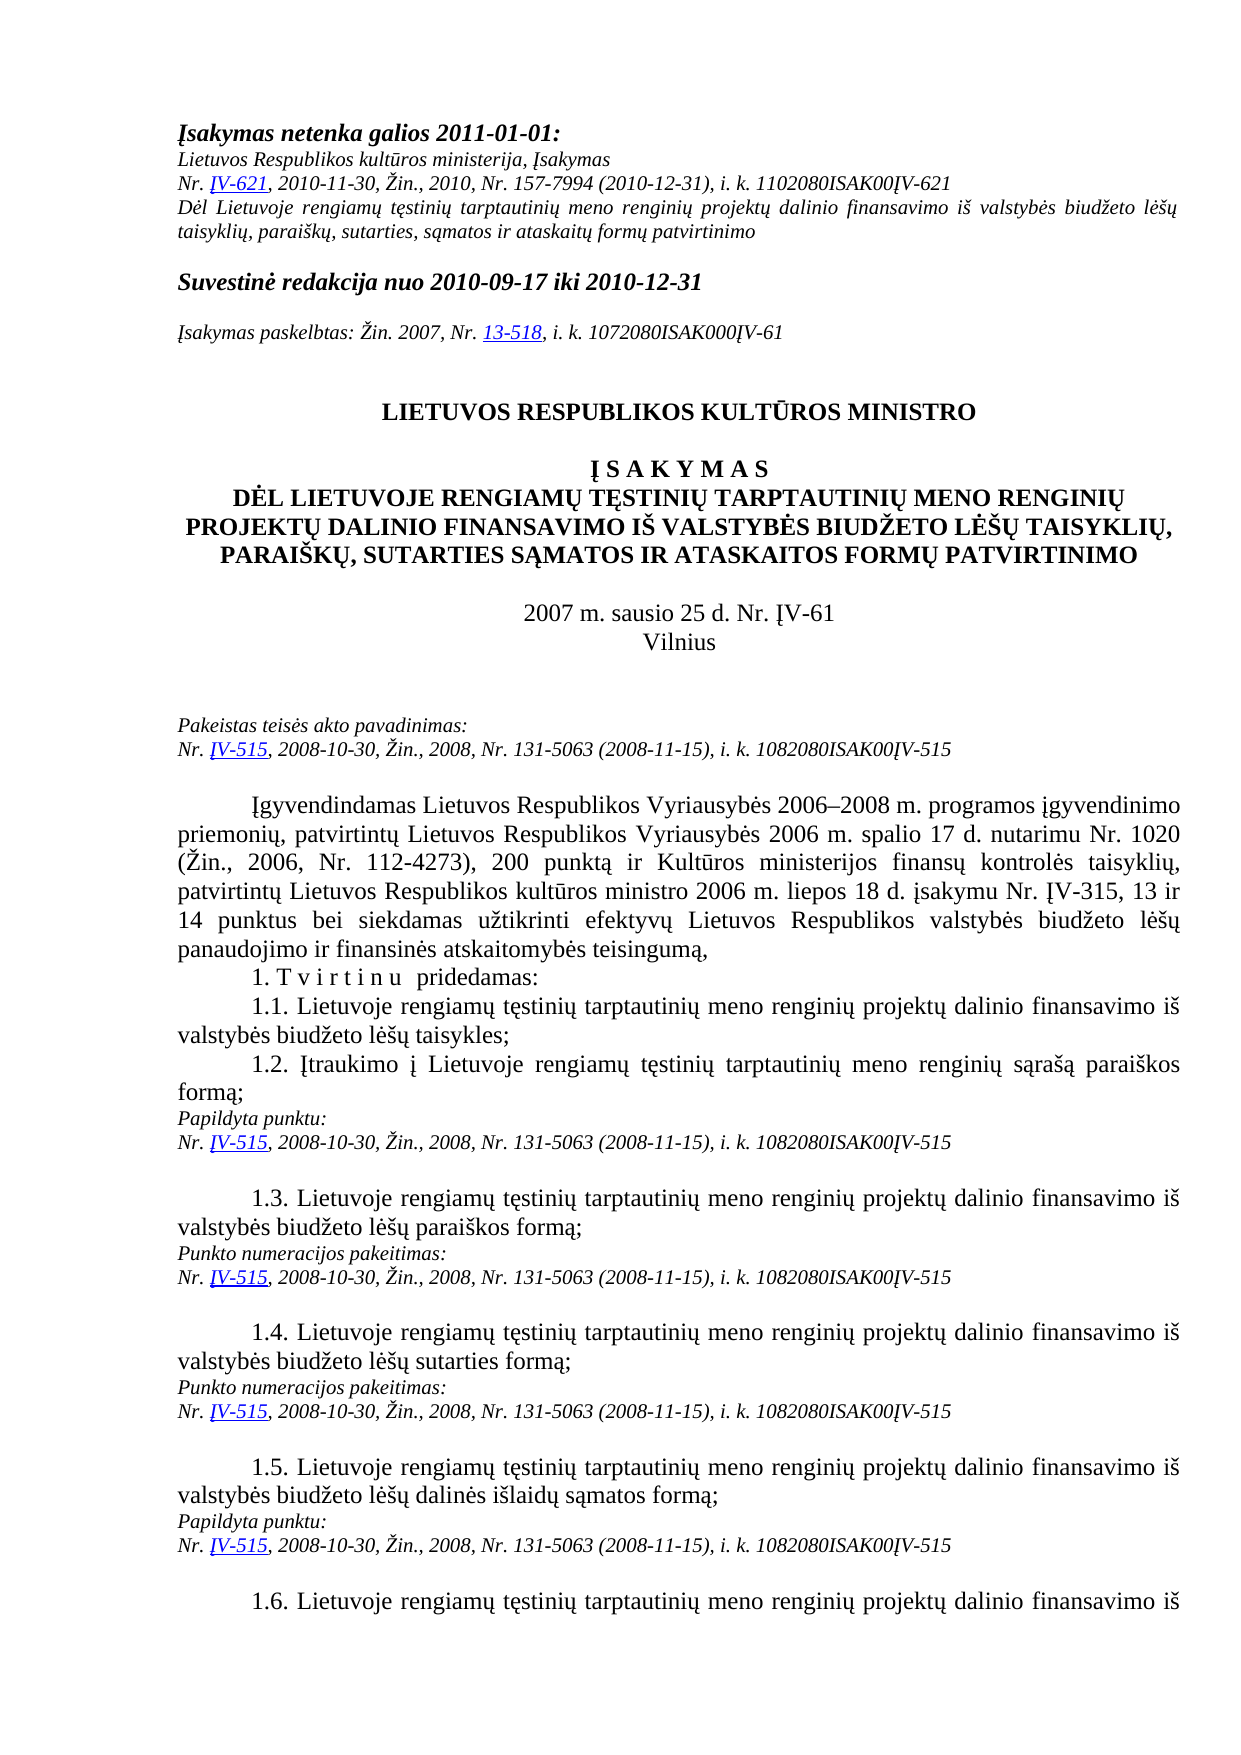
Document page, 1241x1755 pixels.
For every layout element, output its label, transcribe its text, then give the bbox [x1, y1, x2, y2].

text Nr. ĮV-515, 2008-10-30, Žin., 2008, Nr. 131-5063 (2008-11-15), i. k. 1082080ISAK00ĮV-515 [177, 737, 1181, 761]
text Papildyta punktu: [177, 1509, 1181, 1533]
text Suvestinė redakcija nuo 2010-09-17 iki 2010-12-31 [177, 267, 1181, 296]
text 1.4. Lietuvoje rengiamų tęstinių tarptautinių meno renginių projektų dalinio finansavimo iš valstybės biudžeto lėšų sutarties formą; [177, 1317, 1181, 1375]
text Įsakymas netenka galios 2011-01-01: [177, 118, 1181, 147]
text 1.5. Lietuvoje rengiamų tęstinių tarptautinių meno renginių projektų dalinio finansavimo iš valstybės biudžeto lėšų dalinės išlaidų sąmatos formą; [177, 1452, 1181, 1509]
text 2007 m. sausio 25 d. Nr. ĮV-61 [177, 598, 1181, 627]
text Punkto numeracijos pakeitimas: [177, 1375, 1181, 1399]
text Nr. ĮV-515, 2008-10-30, Žin., 2008, Nr. 131-5063 (2008-11-15), i. k. 1082080ISAK00ĮV-515 [177, 1399, 1181, 1423]
text 1.6. Lietuvoje rengiamų tęstinių tarptautinių meno renginių projektų dalinio finansavimo iš [177, 1586, 1181, 1615]
text Į S A K Y M A S [177, 454, 1181, 483]
text Dėl Lietuvoje rengiamų tęstinių tarptautinių meno renginių projektų dalinio finansavimo iš valstybės biudžeto lėšų taisyklių, paraiškų, sutarties, sąmatos ir ataskaitų formų patvirtinimo [177, 195, 1181, 243]
text Nr. ĮV-621, 2010-11-30, Žin., 2010, Nr. 157-7994 (2010-12-31), i. k. 1102080ISAK00ĮV-621 [177, 171, 1181, 195]
text Pakeistas teisės akto pavadinimas: [177, 713, 1181, 737]
text Nr. ĮV-515, 2008-10-30, Žin., 2008, Nr. 131-5063 (2008-11-15), i. k. 1082080ISAK00ĮV-515 [177, 1265, 1181, 1289]
text DĖL LIETUVOJE RENGIAMŲ TĘSTINIŲ TARPTAUTINIŲ MENO RENGINIŲ PROJEKTŲ DALINIO FINANSAVIMO IŠ VALSTYBĖS BIUDŽETO LĖŠŲ TAISYKLIŲ, PARAIŠKŲ, SUTARTIES SĄMATOS IR ATASKAITOS FORMŲ PATVIRTINIMO [177, 483, 1181, 569]
text 1.2. Įtraukimo į Lietuvoje rengiamų tęstinių tarptautinių meno renginių sąrašą paraiškos formą; [177, 1049, 1181, 1106]
text Punkto numeracijos pakeitimas: [177, 1241, 1181, 1265]
text 1. Tvirtinu pridedamas: [177, 962, 1181, 991]
text LIETUVOS RESPUBLIKOS KULTŪROS MINISTRO [177, 397, 1181, 426]
text Lietuvos Respublikos kultūros ministerija, Įsakymas [177, 147, 1181, 171]
text Papildyta punktu: [177, 1106, 1181, 1130]
text Įgyvendindamas Lietuvos Respublikos Vyriausybės 2006–2008 m. programos įgyvendinimo priemonių, patvirtintų Lietuvos Respublikos Vyriausybės 2006 m. spalio 17 d. nutarimu Nr. 1020 (Žin., 2006, Nr. 112-4273), 200 punktą ir Kultūros ministerijos finansų kontrolės taisyklių, patvirtintų Lietuvos Respublikos kultūros ministro 2006 m. liepos 18 d. įsakymu Nr. ĮV-315, 13 ir 14 punktus bei siekdamas užtikrinti efektyvų Lietuvos Respublikos valstybės biudžeto lėšų panaudojimo ir finansinės atskaitomybės teisingumą, [177, 790, 1181, 962]
text Įsakymas paskelbtas: Žin. 2007, Nr. 13-518, i. k. 1072080ISAK000ĮV-61 [177, 320, 1181, 344]
text 1.1. Lietuvoje rengiamų tęstinių tarptautinių meno renginių projektų dalinio finansavimo iš valstybės biudžeto lėšų taisykles; [177, 991, 1181, 1049]
text Nr. ĮV-515, 2008-10-30, Žin., 2008, Nr. 131-5063 (2008-11-15), i. k. 1082080ISAK00ĮV-515 [177, 1533, 1181, 1557]
text Vilnius [177, 627, 1181, 656]
text 1.3. Lietuvoje rengiamų tęstinių tarptautinių meno renginių projektų dalinio finansavimo iš valstybės biudžeto lėšų paraiškos formą; [177, 1183, 1181, 1241]
text Nr. ĮV-515, 2008-10-30, Žin., 2008, Nr. 131-5063 (2008-11-15), i. k. 1082080ISAK00ĮV-515 [177, 1130, 1181, 1154]
